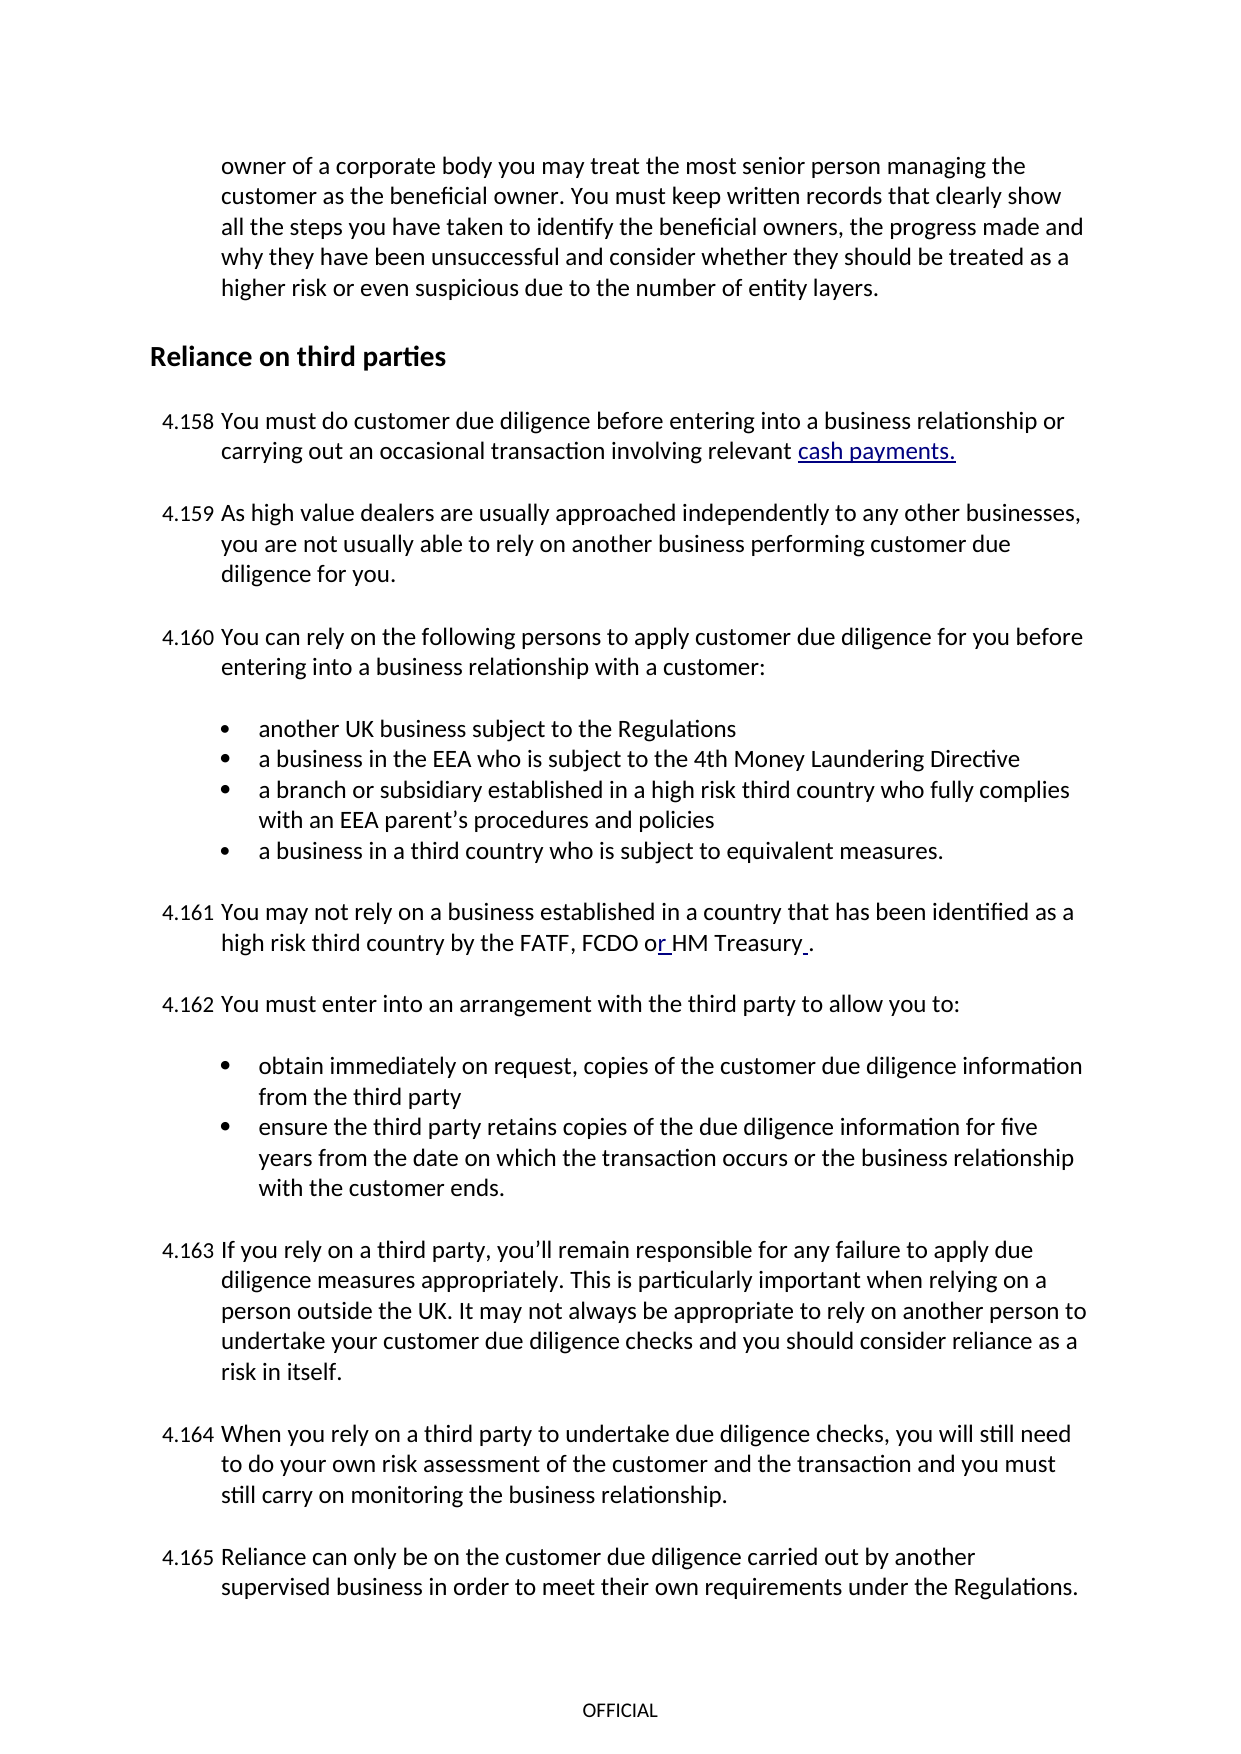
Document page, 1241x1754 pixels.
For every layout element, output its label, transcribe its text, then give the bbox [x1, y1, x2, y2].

list a business in the EEA who is subject to the 4th Money Laundering Directive [221, 743, 1090, 774]
list a business in a third country who is subject to equivalent measures. [221, 835, 1090, 865]
list another UK business subject to the Regulations [221, 713, 1090, 743]
list obtain immediately on request, copies of the customer due diligence information from the third party [221, 1050, 1090, 1111]
list ensure the third party retains copies of the due diligence information for five years from the date on which the transaction occurs or the business relationship with the customer ends. [221, 1111, 1090, 1203]
list owner of a corporate body you may treat the most senior person managing the customer as the beneficial owner. You must keep written records that clearly show all the steps you have taken to identify the beneficial owners, the progress made and why they have been unsuccessful and consider whether they should be treated as a higher risk or even suspicious due to the number of entity layers. [162, 150, 1089, 303]
list a branch or subsidiary established in a high risk third country who fully complies with an EEA parent’s procedures and policies [221, 774, 1090, 835]
list When you rely on a third party to undertake due diligence checks, you will still need to do your own risk assessment of the customer and the transaction and you must still carry on monitoring the business relationship. [162, 1418, 1089, 1509]
list As high value dealers are usually approached independently to any other businesses, you are not usually able to rely on another business performing customer due diligence for you. [162, 498, 1089, 589]
list If you rely on a third party, you’ll remain responsible for any failure to apply due diligence measures appropriately. This is particularly important when relying on a person outside the UK. It may not always be appropriate to rely on another person to undertake your customer due diligence checks and you should consider reliance as a risk in itself. [162, 1234, 1089, 1386]
list You must do customer due diligence before entering into a business relationship or carrying out an occasional transaction involving relevant cash payments. [162, 405, 1089, 466]
list You may not rely on a business established in a country that has been identified as a high risk third country by the FATF, FCDO or HM Treasury . [162, 896, 1089, 957]
list Reliance can only be on the customer due diligence carried out by another supervised business in order to meet their own requirements under the Regulations. [162, 1541, 1089, 1602]
subtitle Reliance on third parties [150, 338, 1090, 374]
list You must enter into an arrangement with the third party to allow you to: [162, 988, 1089, 1019]
list You can rely on the following persons to apply customer due diligence for you before entering into a business relationship with a customer: [162, 621, 1089, 682]
